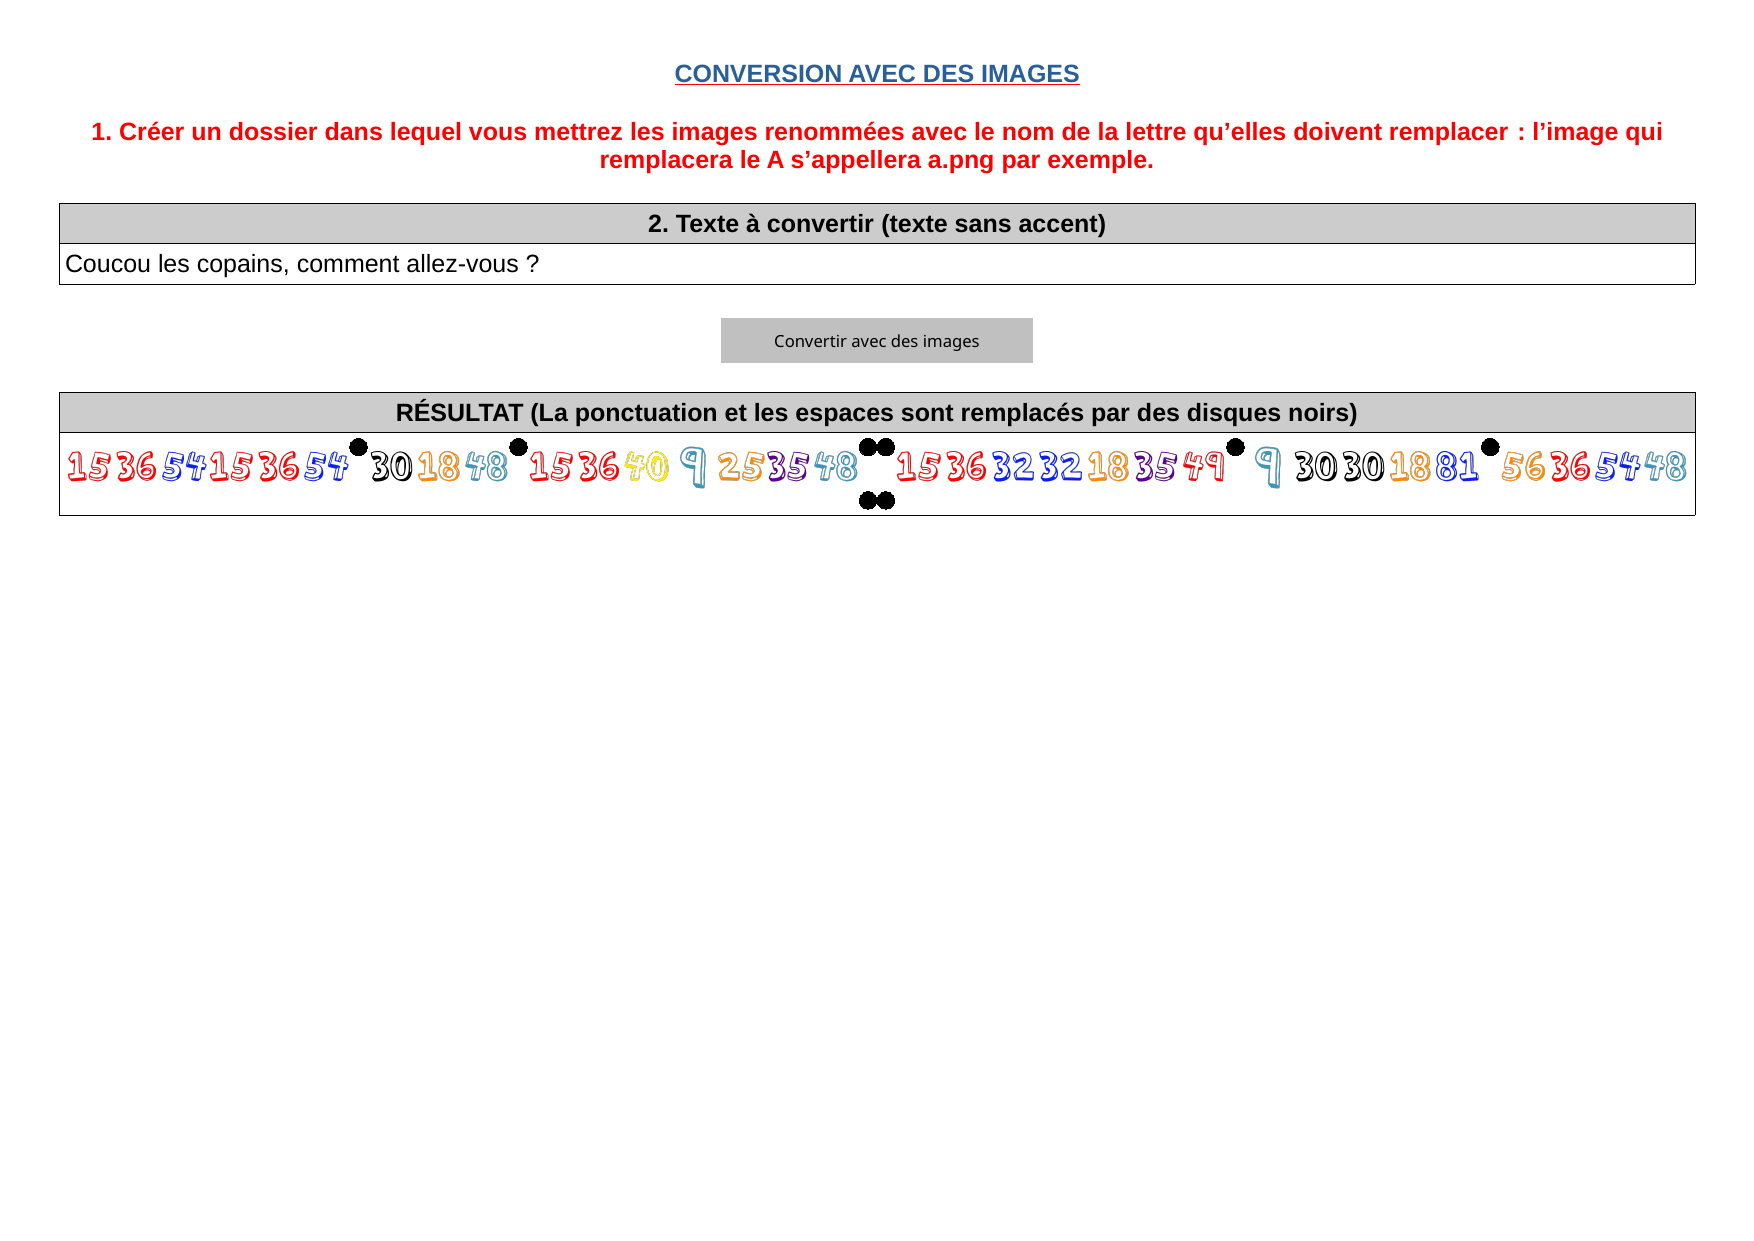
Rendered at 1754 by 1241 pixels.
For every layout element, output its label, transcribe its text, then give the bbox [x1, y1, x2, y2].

table_header 2. Texte à convertir (texte sans accent) [60, 204, 1695, 243]
table_cell Coucou les copains, comment allez-vous ? [60, 244, 1695, 283]
picture [1244, 443, 1482, 492]
text CONVERSION AVEC DES IMAGES [59, 59, 1695, 88]
picture [527, 443, 860, 492]
picture [367, 443, 510, 492]
table_header RÉSULTAT (La ponctuation et les espaces sont remplacés par des disques noirs) [60, 393, 1695, 432]
table_cell [60, 433, 1695, 515]
picture [894, 443, 1227, 492]
text 1. Créer un dossier dans lequel vous mettrez les images renommées avec le nom de la lettre qu’elles doivent remplacer : l’image qui remplacera le A s’appellera a.png par exemple. [59, 117, 1695, 174]
picture [1499, 443, 1689, 492]
picture [65, 443, 350, 492]
